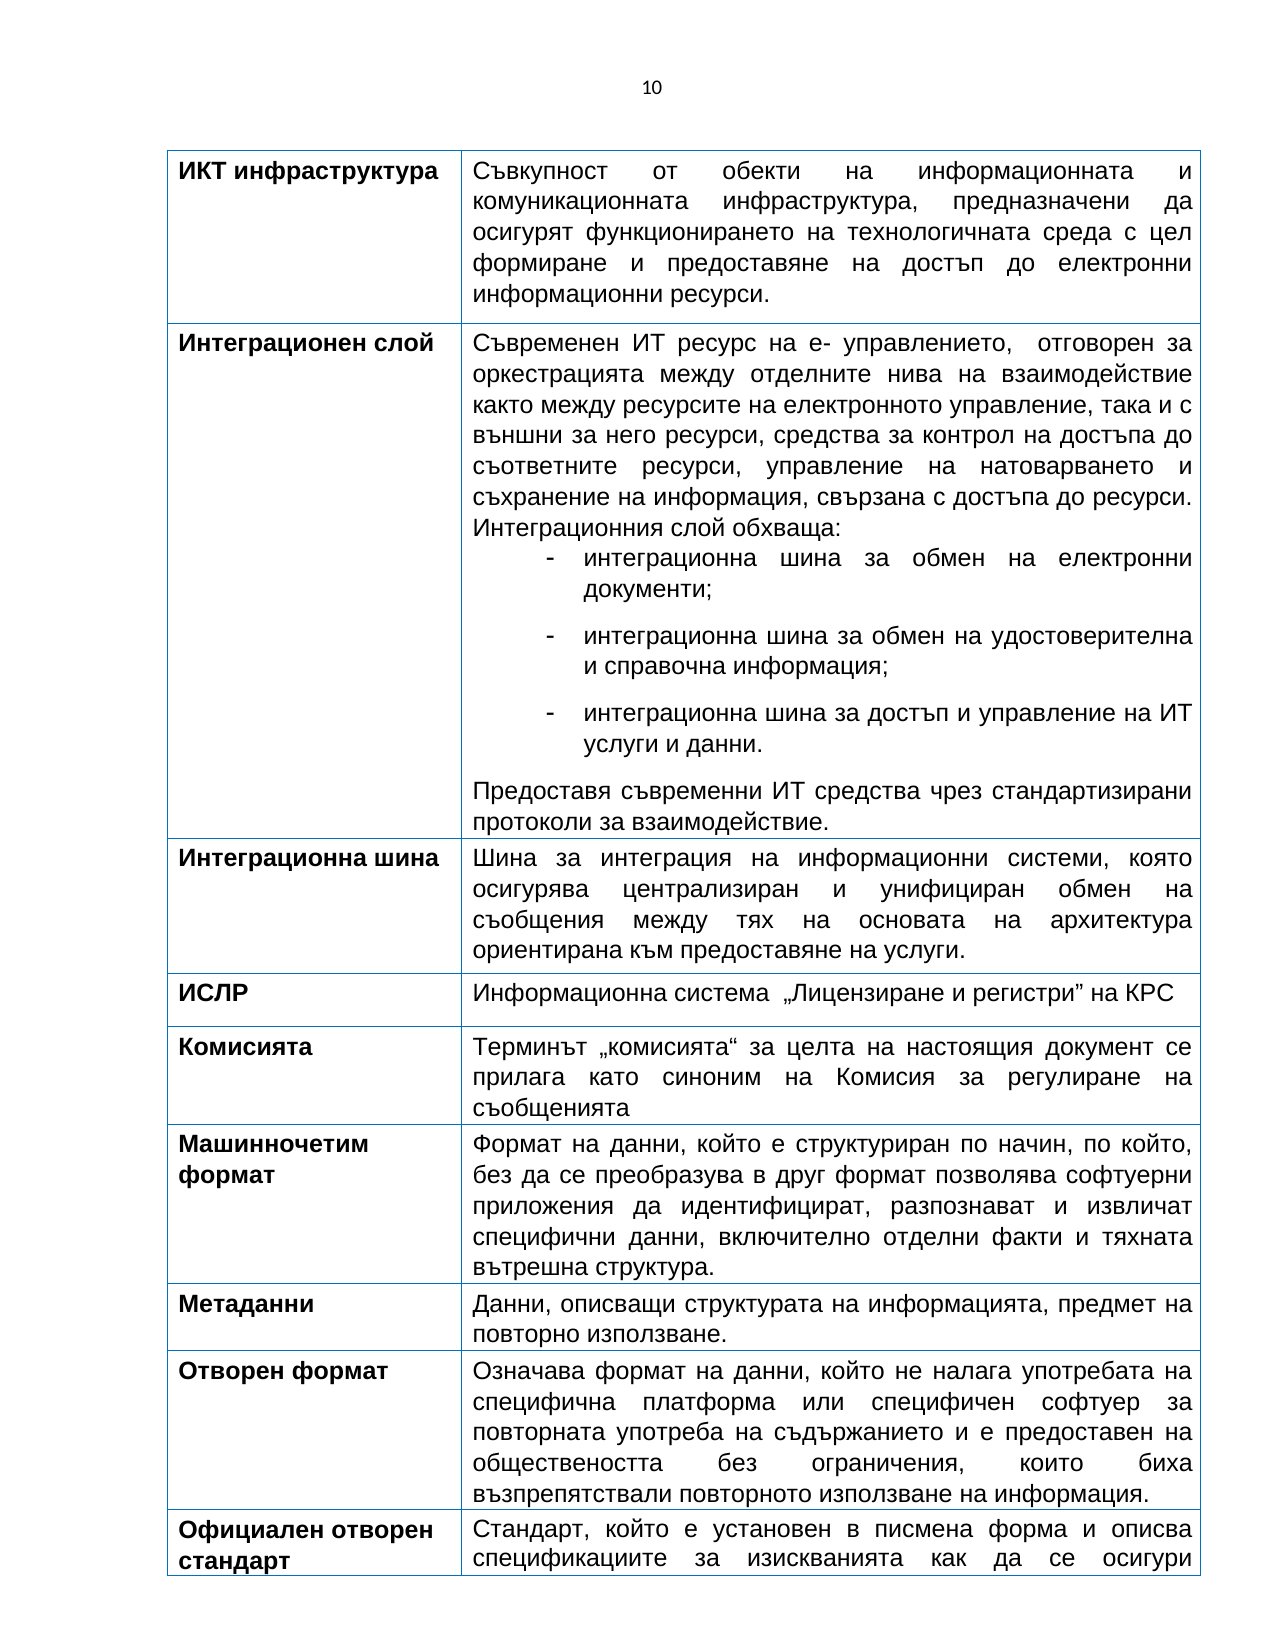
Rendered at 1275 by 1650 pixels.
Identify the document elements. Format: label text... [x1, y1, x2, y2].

table_cell Формат на данни, който е структуриран по начин, по който, без да се преобразува в друг формат позволява софтуерни приложения да идентифицират, разпознават и извличат специфични данни, включително отделни факти и тяхната вътрешна структура. [462, 1125, 1200, 1283]
table_cell Машинночетим формат [168, 1125, 461, 1283]
table_cell ИСЛР [168, 974, 461, 1026]
table_cell Интеграционен слой [168, 324, 461, 837]
table_cell Съвременен ИТ ресурс на е- управлението, отговорен за оркестрацията между отделните нива на взаимодействие както между ресурсите на електронното управление, така и с външни за него ресурси, средства за контрол на достъпа до съответните ресурси, управление на натоварването и съхранение на информация, свързана с достъпа до ресурси. Интеграционния слой обхваща: интеграционна шина за обмен на електронни документи; интеграционна шина за обмен на удостоверителна и справочна информация; интеграционна шина за достъп и управление на ИТ услуги и данни. Предоставя съвременни ИТ средства чрез стандартизирани протоколи за взаимодействие. [462, 324, 1200, 837]
table_cell Отворен формат [168, 1351, 461, 1509]
table_cell Съвкупност от обекти на информационната и комуникационната инфраструктура, предназначени да осигурят функционирането на технологичната среда с цел формиране и предоставяне на достъп до електронни информационни ресурси. [462, 151, 1200, 322]
table_cell Шина за интеграция на информационни системи, която осигурява централизиран и унифициран обмен на съобщения между тях на основата на архитектура ориентирана към предоставяне на услуги. [462, 839, 1200, 972]
table_cell Метаданни [168, 1284, 461, 1350]
table_cell Терминът „комисията“ за целта на настоящия документ се прилага като синоним на Комисия за регулиране на съобщенията [462, 1027, 1200, 1124]
table_cell Интеграционна шина [168, 839, 461, 972]
table_cell Информационна система „Лицензиране и регистри” на КРС [462, 974, 1200, 1026]
table_cell Данни, описващи структурата на информацията, предмет на повторно използване. [462, 1284, 1200, 1350]
table_cell Стандарт, който е установен в писмена форма и описва спецификациите за изискванията как да се осигури [462, 1510, 1200, 1575]
table_cell Официален отворен стандарт [168, 1510, 461, 1575]
table_cell ИКТ инфраструктура [168, 151, 461, 322]
table_cell Означава формат на данни, който не налага употребата на специфична платформа или специфичен софтуер за повторната употреба на съдържанието и е предоставен на обществеността без ограничения, които биха възпрепятствали повторното използване на информация. [462, 1351, 1200, 1509]
table_cell Комисията [168, 1027, 461, 1124]
